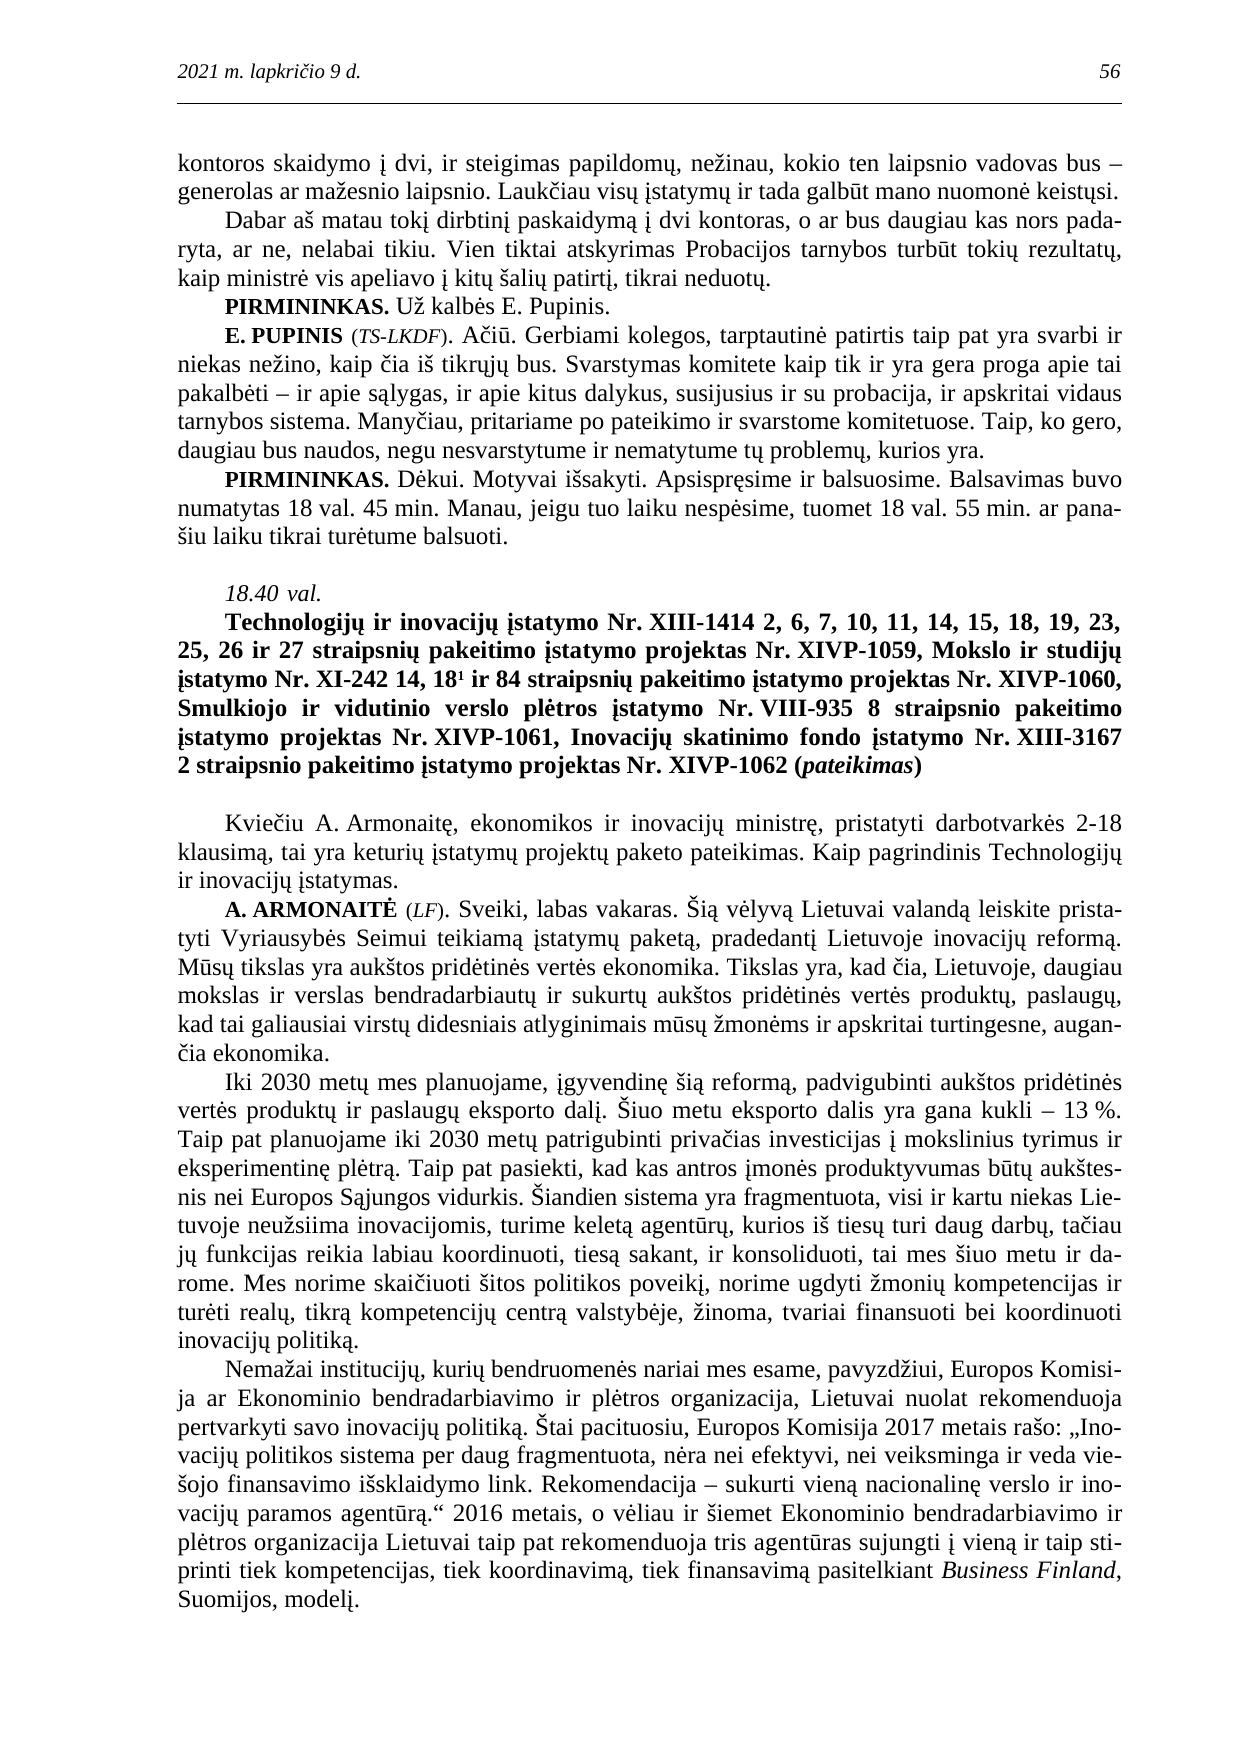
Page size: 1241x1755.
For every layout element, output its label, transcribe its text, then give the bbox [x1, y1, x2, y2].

text Iki 2030 me­tų mes pla­nuo­ja­me, įgy­ven­di­nę šią re­for­mą, pa­dvi­gu­bin­ti aukš­tos pri­dė­ti­nės ver­tės pro­duk­tų ir pa­slau­gų eks­por­to da­lį. Šiuo me­tu eks­por­to da­lis yra ga­na kuk­li – 13 %. Taip pat pla­nuo­ja­me iki 2030 me­tų pa­tri­gu­bin­ti pri­va­čias in­ves­ti­ci­jas į moks­li­nius ty­ri­mus ir eks­pe­ri­men­ti­nę plėt­rą. Taip pat pa­siek­ti, kad kas ant­ros įmo­nės pro­duk­ty­vu­mas bū­tų aukš­tes­nis nei Eu­ro­pos Są­jun­gos vi­dur­kis. Šian­dien sis­te­ma yra frag­men­tuo­ta, vi­si ir kar­tu nie­kas Lie­tu­vo­je ne­už­si­i­ma ino­va­ci­jo­mis, tu­ri­me ke­le­tą agen­tū­rų, ku­rios iš tie­sų tu­ri daug dar­bų, ta­čiau jų funk­ci­jas rei­kia la­biau ko­or­di­nuo­ti, tie­są sa­kant, ir kon­so­li­duo­ti, tai mes šiuo me­tu ir da­rome. Mes no­ri­me skai­čiuo­ti ši­tos po­li­ti­kos po­vei­kį, no­ri­me ug­dy­ti žmo­nių kom­pe­ten­ci­jas ir tu­rė­ti re­a­lų, tik­rą kom­pe­ten­ci­jų cen­trą vals­ty­bė­je, ži­no­ma, tva­riai fi­nan­suo­ti bei ko­or­di­nuo­ti ino­va­ci­jų po­li­ti­ką. [177, 1067, 1122, 1354]
text E. PUPINIS (TS-LKDF). Ačiū. Ger­bia­mi ko­le­gos, tarp­tau­ti­nė pa­tir­tis taip pat yra svar­bi ir nie­kas ne­ži­no, kaip čia iš tik­rų­jų bus. Svars­ty­mas ko­mi­te­te kaip tik ir yra ge­ra pro­ga apie tai pa­kal­bė­ti – ir apie są­ly­gas, ir apie ki­tus da­ly­kus, su­si­ju­sius ir su pro­ba­ci­ja, ir ap­skri­tai vi­daus tar­ny­bos sis­te­ma. Ma­ny­čiau, pri­ta­ria­me po pa­tei­ki­mo ir svars­to­me ko­mi­te­tuo­se. Taip, ko ge­ro, dau­giau bus nau­dos, ne­gu ne­svars­ty­tu­me ir ne­ma­ty­tu­me tų pro­ble­mų, ku­rios yra. [177, 320, 1122, 464]
text kon­to­ros skai­dy­mo į dvi, ir stei­gi­mas pa­pil­do­mų, ne­ži­nau, ko­kio ten laips­nio va­do­vas bus – ge­ne­ro­las ar ma­žes­nio laips­nio. Lauk­čiau vi­sų įsta­ty­mų ir ta­da gal­būt ma­no nuo­mo­nė keis­tų­si. [177, 148, 1122, 205]
text PIRMININKAS. Už kal­bės E. Pu­pi­nis. [177, 291, 1122, 320]
text Kvie­čiu A. Ar­mo­nai­tę, eko­no­mi­kos ir ino­va­ci­jų mi­nist­rę, pri­sta­ty­ti dar­bo­tvarkės 2-18 klau­si­mą, tai yra ke­tu­rių įsta­ty­mų pro­jek­tų pa­ke­to pa­tei­ki­mas. Kaip pa­grin­di­nis Tech­no­lo­gi­jų ir ino­va­ci­jų įsta­ty­mas. [177, 808, 1122, 894]
text Da­bar aš ma­tau to­kį dirb­ti­nį pa­skai­dy­mą į dvi kon­to­ras, o ar bus dau­giau kas nors pa­da­ry­ta, ar ne, ne­la­bai ti­kiu. Vien tik­tai at­sky­ri­mas Pro­ba­ci­jos tar­ny­bos tur­būt to­kių re­zul­ta­tų, kaip mi­nist­rė vis ape­lia­vo į ki­tų ša­lių pa­tir­tį, tik­rai ne­duo­tų. [177, 205, 1122, 291]
text A. ARMONAITĖ (LF). Svei­ki, la­bas va­ka­ras. Šią vė­ly­vą Lie­tu­vai va­lan­dą leis­ki­te pri­sta­ty­ti Vy­riau­sy­bės Sei­mui tei­kia­mą įsta­ty­mų pa­ke­tą, pra­de­dan­tį Lie­tu­vo­je ino­va­ci­jų re­for­mą. Mū­sų tiks­las yra aukš­tos pri­dė­ti­nės ver­tės eko­no­mi­ka. Tiks­las yra, kad čia, Lie­tu­vo­je, dau­giau moks­las ir ver­slas ben­dra­dar­biau­tų ir su­kur­tų aukš­tos pri­dė­ti­nės ver­tės pro­duk­tų, pa­slau­gų, kad tai ga­liau­siai virs­tų di­des­niais at­ly­gi­ni­mais mū­sų žmo­nėms ir ap­skri­tai tur­tin­ges­ne, au­gan­čia eko­no­mi­ka. [177, 894, 1122, 1067]
text 18.40 val. [224, 579, 1122, 607]
text Tech­no­lo­gi­jų ir ino­va­ci­jų įsta­ty­mo Nr. XIII-1414 2, 6, 7, 10, 11, 14, 15, 18, 19, 23, 25, 26 ir 27 straips­nių pa­kei­ti­mo įsta­ty­mo pro­jek­tas Nr. XIVP-1059, Moks­lo ir stu­di­jų įstaty­mo Nr. XI-242 14, 181 ir 84 straips­nių pa­kei­ti­mo įsta­ty­mo pro­jek­tas Nr. XIVP-1060, Smul­kio­jo ir vi­du­ti­nio ver­slo plėt­ros įsta­ty­mo Nr. VIII-935 8 straips­nio pa­kei­ti­mo įstatymo pro­jek­tas Nr. XIVP-1061, Ino­va­ci­jų ska­ti­ni­mo fon­do įsta­ty­mo Nr. XIII-3167 2 straips­nio pa­kei­ti­mo įsta­ty­mo pro­jek­tas Nr. XIVP-1062 (pa­tei­ki­mas) [177, 607, 1122, 779]
text Ne­ma­žai ins­ti­tu­ci­jų, ku­rių ben­druo­me­nės na­riai mes esa­me, pa­vyz­džiui, Eu­ro­pos Ko­mi­si­ja ar Eko­no­mi­nio ben­dra­dar­bia­vi­mo ir plėt­ros or­ga­ni­za­ci­ja, Lie­tu­vai nuo­lat re­ko­men­duo­ja per­tvar­ky­ti sa­vo ino­va­ci­jų po­li­ti­ką. Štai pa­ci­tuo­siu, Eu­ro­pos Ko­mi­si­ja 2017 me­tais ra­šo: „Ino­va­ci­jų po­li­ti­kos sis­te­ma per daug frag­men­tuo­ta, nė­ra nei efek­ty­vi, nei veiks­min­ga ir ve­da vie­šo­jo fi­nan­sa­vi­mo iš­sklai­dy­mo link. Re­ko­men­da­ci­ja – su­kur­ti vie­ną na­cio­na­li­nę ver­slo ir ino­va­ci­jų pa­ra­mos agen­tū­rą.“ 2016 me­tais, o vė­liau ir šie­met Eko­no­mi­nio ben­dra­dar­bia­vi­mo ir plėt­ros or­ga­ni­za­ci­ja Lie­tu­vai taip pat re­ko­men­duo­ja tris agen­tū­ras su­jung­ti į vie­ną ir taip sti­p­rin­ti tiek kom­pe­ten­ci­jas, tiek ko­or­di­na­vi­mą, tiek fi­nan­sa­vi­mą pa­si­tel­kiant Busi­ness Fin­land, Suo­mi­jos, mo­de­lį. [177, 1354, 1122, 1613]
text PIRMININKAS. Dė­kui. Mo­ty­vai iš­sa­ky­ti. Ap­si­sprę­si­me ir bal­suo­si­me. Bal­sa­vi­mas bu­vo nu­ma­ty­tas 18 val. 45 min. Ma­nau, jei­gu tuo lai­ku ne­spė­si­me, tuo­met 18 val. 55 min. ar pa­na­šiu lai­ku tik­rai tu­rė­tu­me bal­suo­ti. [177, 464, 1122, 550]
